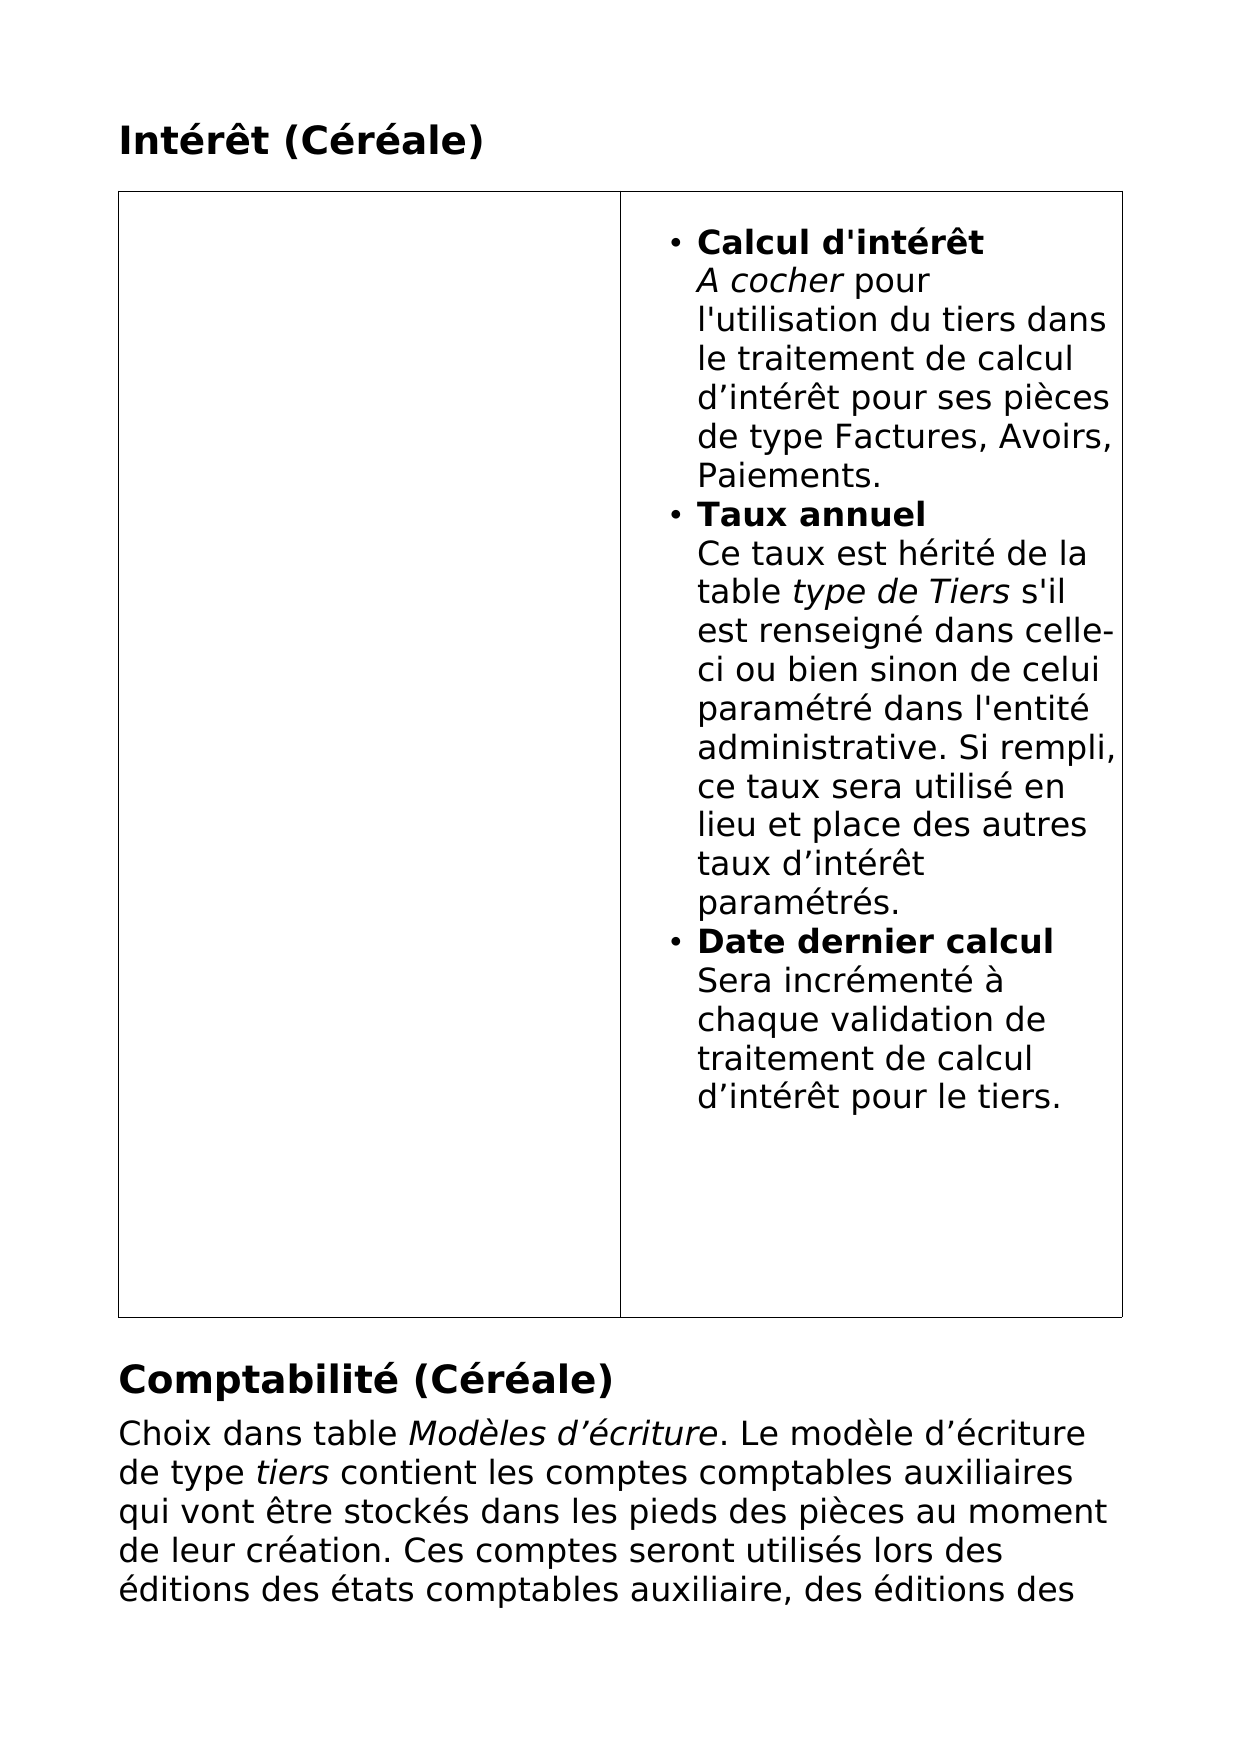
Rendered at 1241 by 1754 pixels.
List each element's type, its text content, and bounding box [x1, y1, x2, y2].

subtitle Comptabilité (Céréale) [118, 1357, 1122, 1402]
table_header [119, 192, 620, 1317]
subtitle Intérêt (Céréale) [118, 118, 1122, 163]
table_header Calcul d'intérêt A cocher pour l'utilisation du tiers dans le traitement de calcul d’intérêt pour ses pièces de type Factures, Avoirs, Paiements. Taux annuel Ce taux est hérité de la table type de Tiers s'il est renseigné dans celle-ci ou bien sinon de celui paramétré dans l'entité administrative. Si rempli, ce taux sera utilisé en lieu et place des autres taux d’intérêt paramétrés. Date dernier calcul Sera incrémenté à chaque validation de traitement de calcul d’intérêt pour le tiers. [621, 192, 1122, 1317]
text Choix dans table Modèles d’écriture. Le modèle d’écriture de type tiers contient les comptes comptables auxiliaires qui vont être stockés dans les pieds des pièces au moment de leur création. Ces comptes seront utilisés lors des éditions des états comptables auxiliaire, des éditions des [118, 1415, 1122, 1609]
